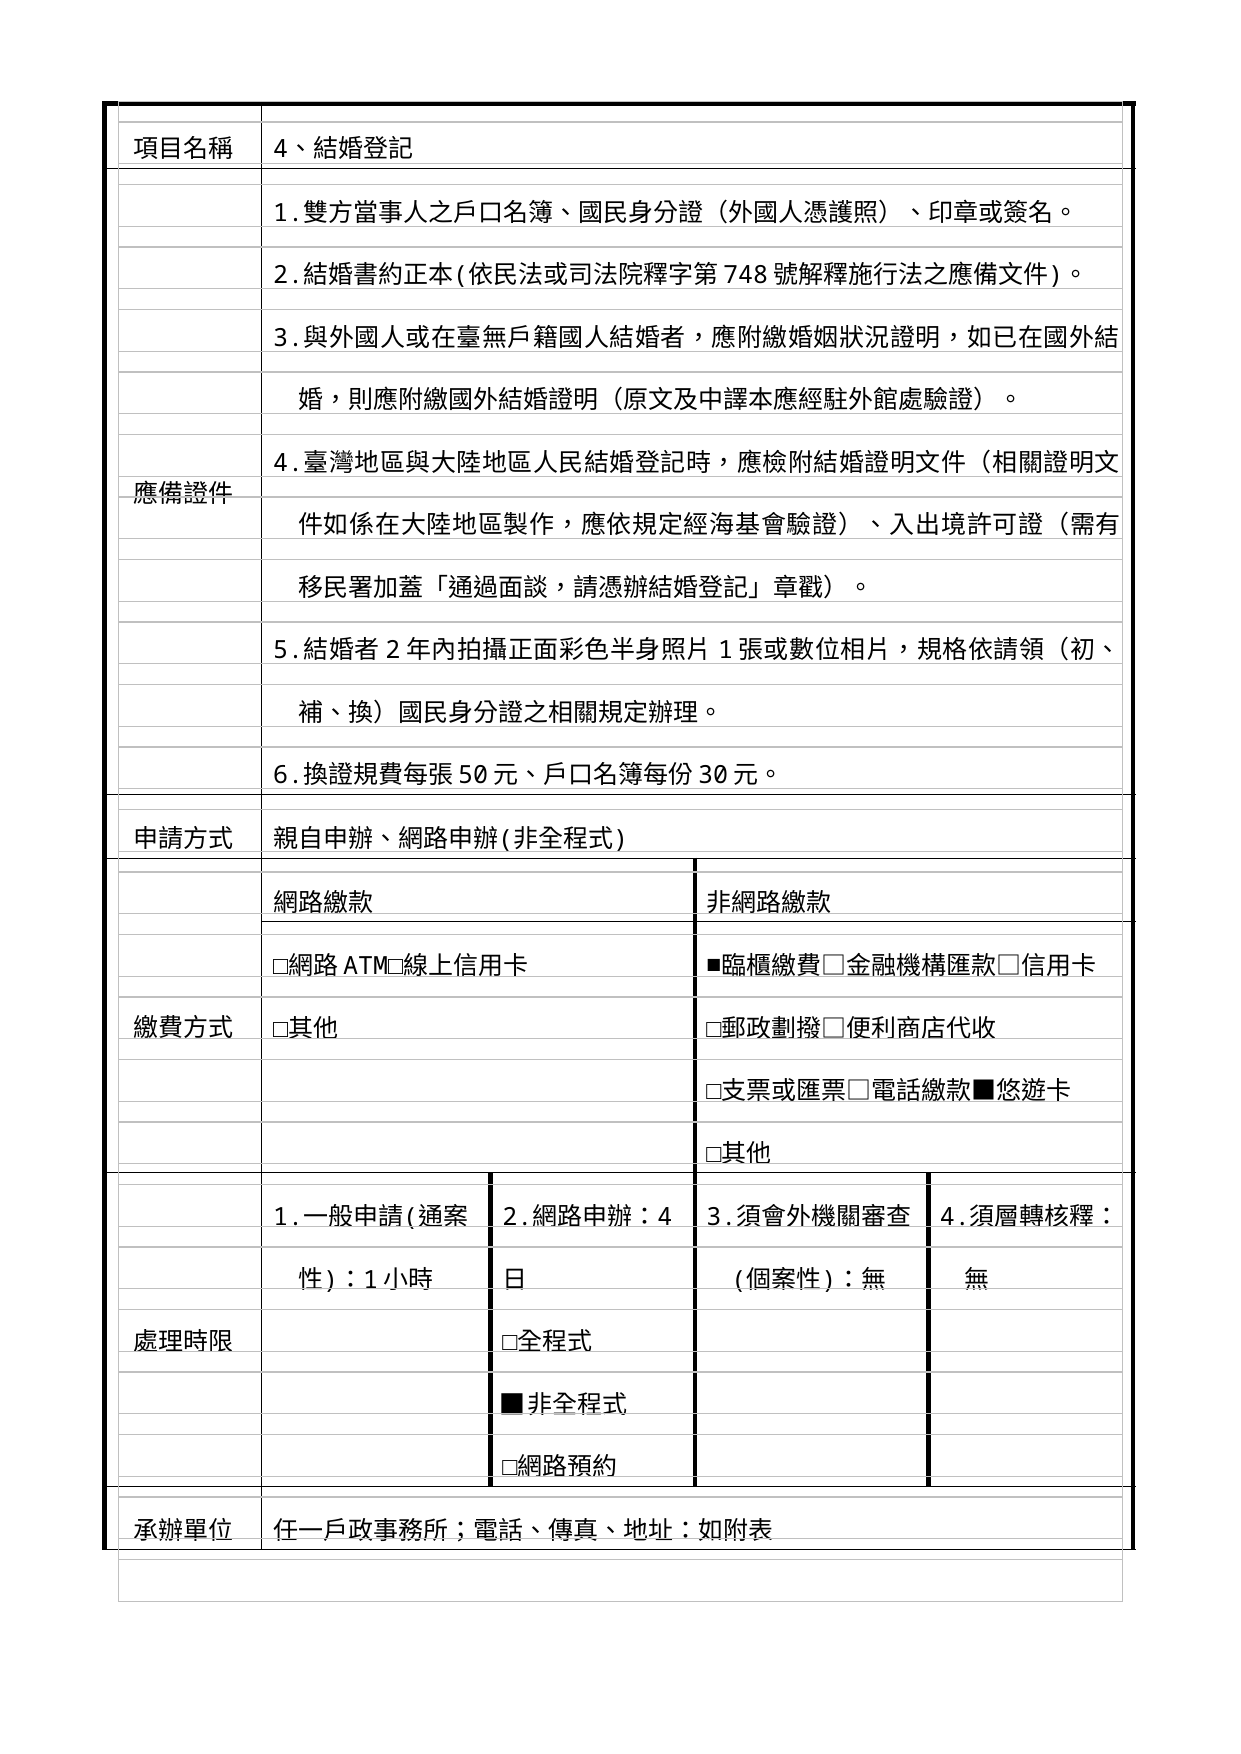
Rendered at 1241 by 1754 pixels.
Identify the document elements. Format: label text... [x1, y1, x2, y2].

table_cell [1123, 859, 1131, 921]
table_cell [493, 1227, 693, 1246]
table_header [107, 106, 118, 168]
table_cell 應備證件 [107, 169, 118, 794]
table_cell [262, 539, 1122, 559]
table_cell [697, 1414, 926, 1434]
table_cell [262, 1060, 693, 1101]
table_cell [262, 914, 693, 921]
table_cell [931, 1227, 1122, 1246]
table_header [1123, 106, 1131, 168]
table_cell 承辦單位 [107, 1487, 118, 1549]
table_cell [1123, 1173, 1131, 1486]
table_cell [119, 1414, 261, 1434]
table_header 4、結婚登記 [262, 123, 1122, 163]
table_cell [697, 977, 1122, 996]
table_cell [262, 602, 1122, 621]
table_cell [107, 795, 118, 857]
table_cell [931, 1310, 1122, 1351]
table_cell 繳費方式 [119, 998, 261, 1038]
table_cell [493, 1477, 693, 1486]
table_header [119, 106, 261, 121]
table_cell 親自申辦、網路申辦(非全程式) [262, 810, 1122, 851]
table_cell 應備證件 [119, 685, 261, 726]
table_header [262, 164, 1122, 168]
table_cell □其他 [697, 1123, 1122, 1163]
table_cell [697, 1102, 1122, 1121]
table_cell [262, 664, 1122, 684]
table_cell [931, 1477, 1122, 1486]
table_cell [931, 1352, 1122, 1371]
table_cell 應備證件 [119, 539, 261, 559]
table_header 項目名稱 [119, 123, 261, 163]
table_cell [119, 977, 261, 996]
table_cell [119, 1435, 261, 1476]
table_cell [697, 1477, 926, 1486]
table_cell 2.網路申辦：4 [493, 1185, 693, 1226]
table_cell □郵政劃撥□便利商店代收 [697, 998, 1122, 1038]
table_cell 非全程式 [493, 1373, 693, 1413]
table_cell 應備證件 [119, 748, 261, 788]
table_cell [262, 289, 1122, 309]
table_cell [697, 1227, 926, 1246]
table_cell [262, 1164, 693, 1172]
table_cell 應備證件 [119, 664, 261, 684]
table_cell 應備證件 [119, 352, 261, 371]
table_cell [1123, 795, 1131, 857]
table_cell 應備證件 [119, 498, 261, 538]
table_cell 應備證件 [119, 789, 261, 794]
table_cell 任一戶政事務所；電話、傳真、地址：如附表 [1123, 1487, 1131, 1549]
table_cell 移民署加蓋「通過面談，請憑辦結婚登記」章戳）。 [262, 560, 1122, 601]
table_cell 3.與外國人或在臺無戶籍國人結婚者，應附繳婚姻狀況證明，如已在國外結 [262, 310, 1122, 351]
table_cell [119, 935, 261, 976]
table_cell [262, 1414, 488, 1434]
table_cell [931, 1414, 1122, 1434]
table_cell 非網路繳款 [697, 873, 1122, 913]
table_cell 應備證件 [119, 414, 261, 434]
table_cell [262, 1227, 488, 1246]
table_cell [119, 859, 261, 871]
table_cell [119, 914, 261, 934]
table_cell [697, 1289, 926, 1309]
table_cell [119, 1164, 261, 1172]
table_cell [119, 1102, 261, 1121]
table_cell □網路ATM□線上信用卡 [262, 935, 693, 976]
table_cell [119, 873, 261, 913]
table_cell [119, 1039, 261, 1059]
table_cell 應備證件 [119, 373, 261, 413]
table_cell 1.雙方當事人之戶口名簿、國民身分證（外國人憑護照）、印章或簽名。 [262, 185, 1122, 226]
table_cell [262, 1373, 488, 1413]
table_cell [931, 1289, 1122, 1309]
table_cell □網路預約 [493, 1435, 693, 1476]
table_cell [262, 414, 1122, 434]
table_cell [697, 1373, 926, 1413]
table_cell [119, 1352, 261, 1371]
table_cell [262, 1123, 693, 1163]
table_cell [262, 852, 1122, 857]
table_cell 應備證件 [119, 185, 261, 226]
table_cell 處理時限 [119, 1310, 261, 1351]
table_cell [119, 1289, 261, 1309]
table_cell [119, 1060, 261, 1101]
table_cell [262, 922, 693, 934]
table_cell [697, 1164, 1122, 1172]
table_cell 任一戶政事務所；電話、傳真、地址：如附表 [262, 1539, 1122, 1549]
table_cell [931, 1373, 1122, 1413]
table_cell 2.結婚書約正本(依民法或司法院釋字第748號解釋施行法之應備文件)。 [262, 248, 1122, 288]
table_cell 應備證件 [119, 169, 261, 184]
table_cell □全程式 [493, 1310, 693, 1351]
table_cell [262, 1477, 488, 1486]
table_cell 承辦單位 [119, 1498, 261, 1538]
table_cell [262, 1102, 693, 1121]
table_cell [119, 852, 261, 857]
table_cell [262, 1435, 488, 1476]
table_cell 日 [493, 1248, 693, 1288]
table_cell 應備證件 [119, 227, 261, 246]
table_cell 應備證件 [119, 602, 261, 621]
table_cell [493, 1173, 693, 1184]
table_cell [119, 1227, 261, 1246]
table_cell [107, 1173, 118, 1486]
table_cell 應備證件 [119, 248, 261, 288]
table_cell [697, 1435, 926, 1476]
table_cell 性)：1小時 [262, 1248, 488, 1288]
table_cell 網路繳款 [262, 873, 693, 913]
table_cell [119, 1123, 261, 1163]
table_cell 承辦單位 [119, 1487, 261, 1496]
table_cell [262, 169, 1122, 184]
table_cell [697, 922, 1122, 934]
table_cell [262, 477, 1122, 496]
table_cell [262, 1173, 488, 1184]
table_cell [697, 1173, 926, 1184]
table_cell 任一戶政事務所；電話、傳真、地址：如附表 [262, 1487, 1122, 1496]
table_header [262, 106, 1122, 121]
table_cell [493, 1289, 693, 1309]
table_cell [262, 227, 1122, 246]
table_cell 件如係在大陸地區製作，應依規定經海基會驗證）、入出境許可證（需有 [262, 498, 1122, 538]
table_cell 婚，則應附繳國外結婚證明（原文及中譯本應經駐外館處驗證）。 [262, 373, 1122, 413]
table_cell [493, 1414, 693, 1434]
table_cell [262, 352, 1122, 371]
table_cell [697, 1039, 1122, 1059]
table_cell 應備證件 [119, 310, 261, 351]
table_cell [697, 859, 1122, 871]
table_cell [697, 914, 1122, 921]
table_cell [119, 1185, 261, 1226]
table_cell [119, 1477, 261, 1486]
table_cell [1123, 922, 1131, 1172]
table_cell [697, 1352, 926, 1371]
table_cell 應備證件 [119, 623, 261, 663]
table_cell 6.換證規費每張50元、戶口名簿每份30元。 [262, 748, 1122, 788]
table_cell [107, 859, 118, 1172]
table_cell 應備證件 [119, 560, 261, 601]
table_cell [262, 1310, 488, 1351]
table_cell 應備證件 [119, 727, 261, 746]
table_cell 應備證件 [119, 477, 261, 496]
table_cell 無 [931, 1248, 1122, 1288]
table_cell ■臨櫃繳費□金融機構匯款□信用卡 [697, 935, 1122, 976]
table_cell [262, 1352, 488, 1371]
table_cell 4.須層轉核釋： [931, 1185, 1122, 1226]
table_cell [493, 1352, 693, 1371]
table_cell 任一戶政事務所；電話、傳真、地址：如附表 [262, 1498, 1122, 1538]
table_cell 5.結婚者2年內拍攝正面彩色半身照片1張或數位相片，規格依請領（初、 [262, 623, 1122, 663]
table_cell [262, 977, 693, 996]
table_cell [119, 1248, 261, 1288]
table_cell [119, 1373, 261, 1413]
table_cell [262, 1289, 488, 1309]
table_cell [931, 1173, 1122, 1184]
table_cell [697, 1310, 926, 1351]
table_header [119, 164, 261, 168]
table_cell 承辦單位 [119, 1539, 261, 1549]
table_cell [119, 1173, 261, 1184]
table_cell 申請方式 [119, 810, 261, 851]
table_cell [262, 859, 693, 871]
table_cell □支票或匯票□電話繳款■悠遊卡 [697, 1060, 1122, 1101]
table_cell 1.一般申請(通案 [262, 1185, 488, 1226]
table_cell 4.臺灣地區與大陸地區人民結婚登記時，應檢附結婚證明文件（相關證明文 [262, 435, 1122, 476]
table_cell [262, 1039, 693, 1059]
table_cell □其他 [262, 998, 693, 1038]
table_cell 補、換）國民身分證之相關規定辦理。 [262, 685, 1122, 726]
table_cell 應備證件 [119, 435, 261, 476]
table_cell (個案性)：無 [697, 1248, 926, 1288]
table_cell [931, 1435, 1122, 1476]
table_cell [119, 795, 261, 809]
table_cell [262, 795, 1122, 809]
table_cell 3.須會外機關審查 [697, 1185, 926, 1226]
table_cell [262, 727, 1122, 746]
table_cell 應備證件 [119, 289, 261, 309]
